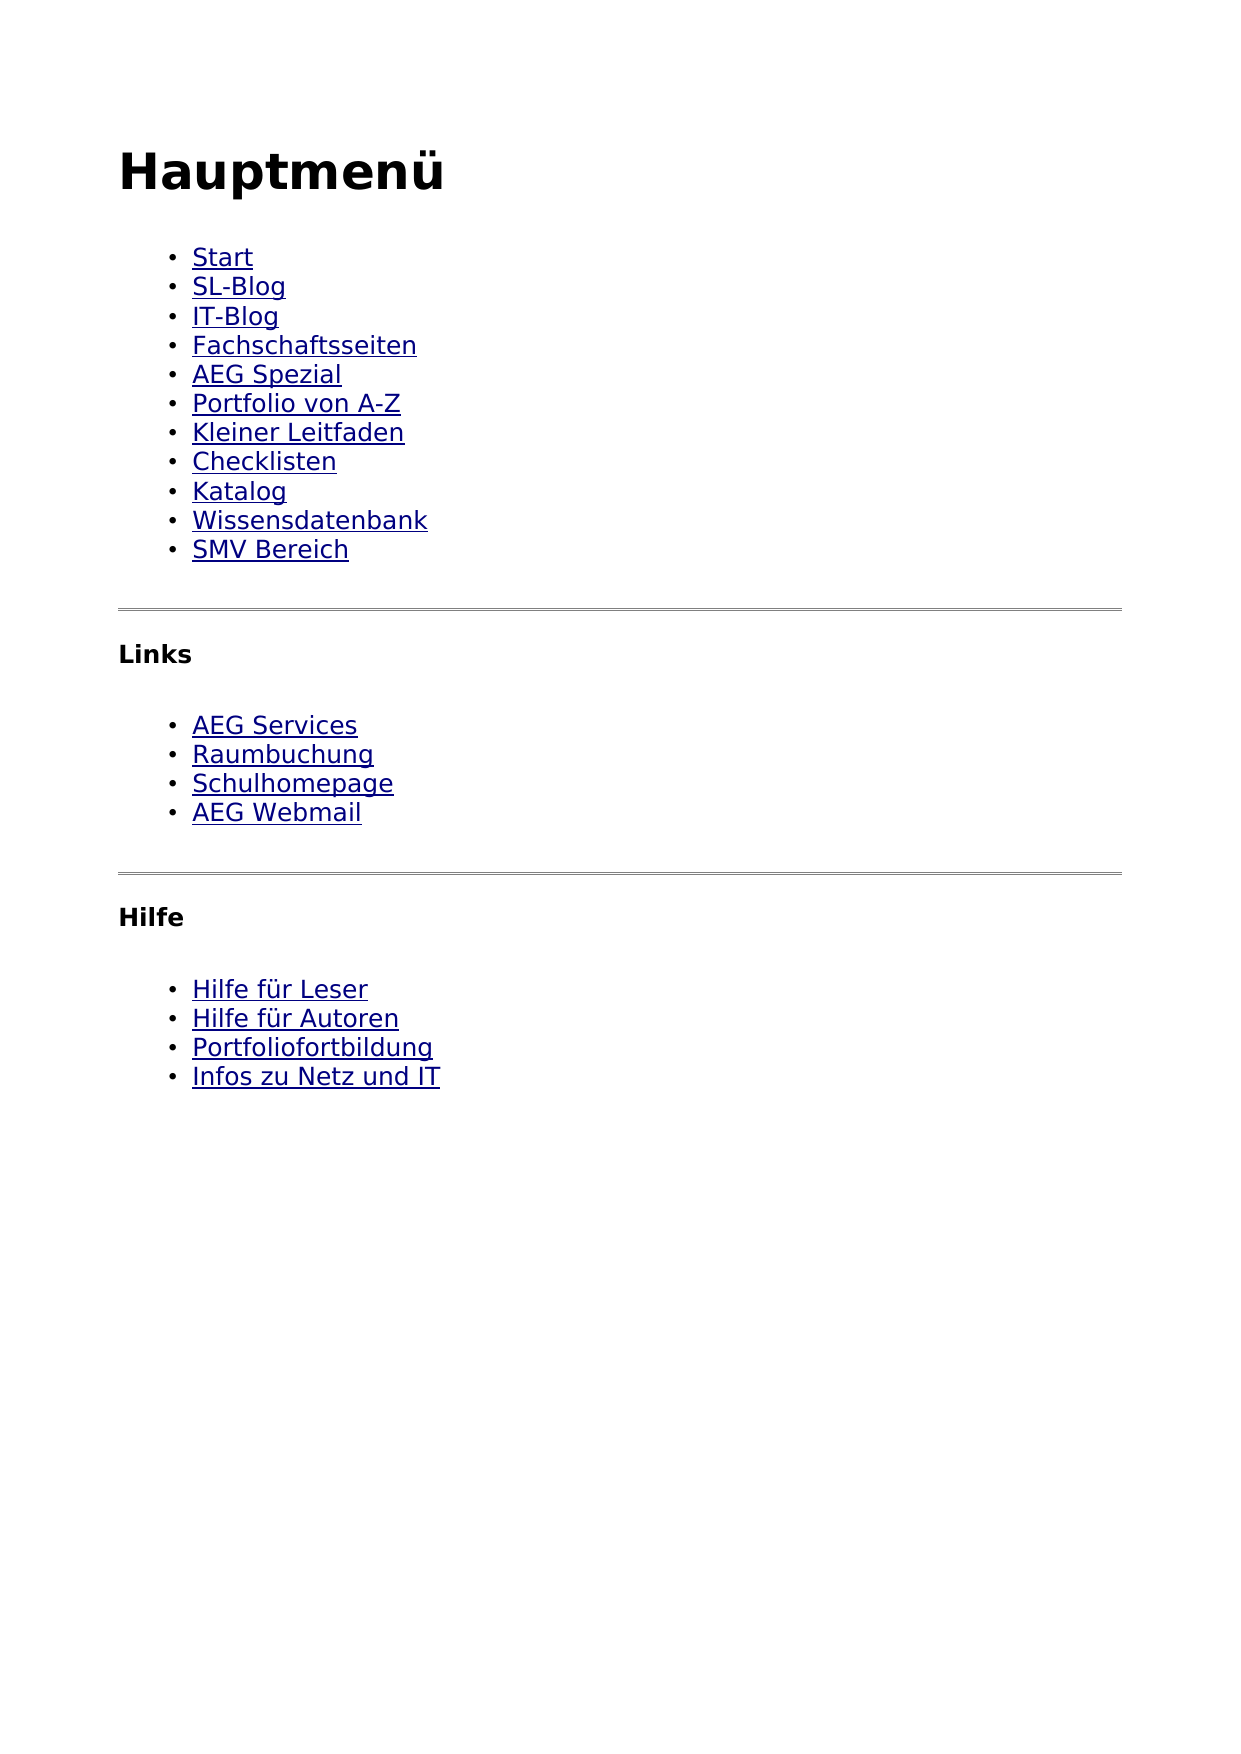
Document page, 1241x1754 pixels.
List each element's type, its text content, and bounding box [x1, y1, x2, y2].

list Checklisten [177, 447, 1122, 477]
subtitle Hauptmenü [118, 143, 1122, 201]
list AEG Spezial [177, 360, 1122, 389]
list Katalog [177, 477, 1122, 506]
list AEG Webmail [177, 799, 1122, 828]
list SMV Bereich [177, 535, 1122, 564]
list Infos zu Netz und IT [177, 1062, 1122, 1091]
list Schulhomepage [177, 769, 1122, 799]
list Kleiner Leitfaden [177, 418, 1122, 447]
list AEG Services [177, 711, 1122, 740]
list Raumbuchung [177, 740, 1122, 769]
list Hilfe für Autoren [177, 1004, 1122, 1033]
list Hilfe für Leser [177, 975, 1122, 1004]
list Start [177, 243, 1122, 272]
text Links [118, 640, 1122, 669]
list SL-Blog [177, 272, 1122, 302]
list Wissensdatenbank [177, 506, 1122, 535]
list Fachschaftsseiten [177, 331, 1122, 360]
list IT-Blog [177, 302, 1122, 331]
text Hilfe [118, 904, 1122, 933]
list Portfoliofortbildung [177, 1033, 1122, 1062]
list Portfolio von A-Z [177, 389, 1122, 418]
